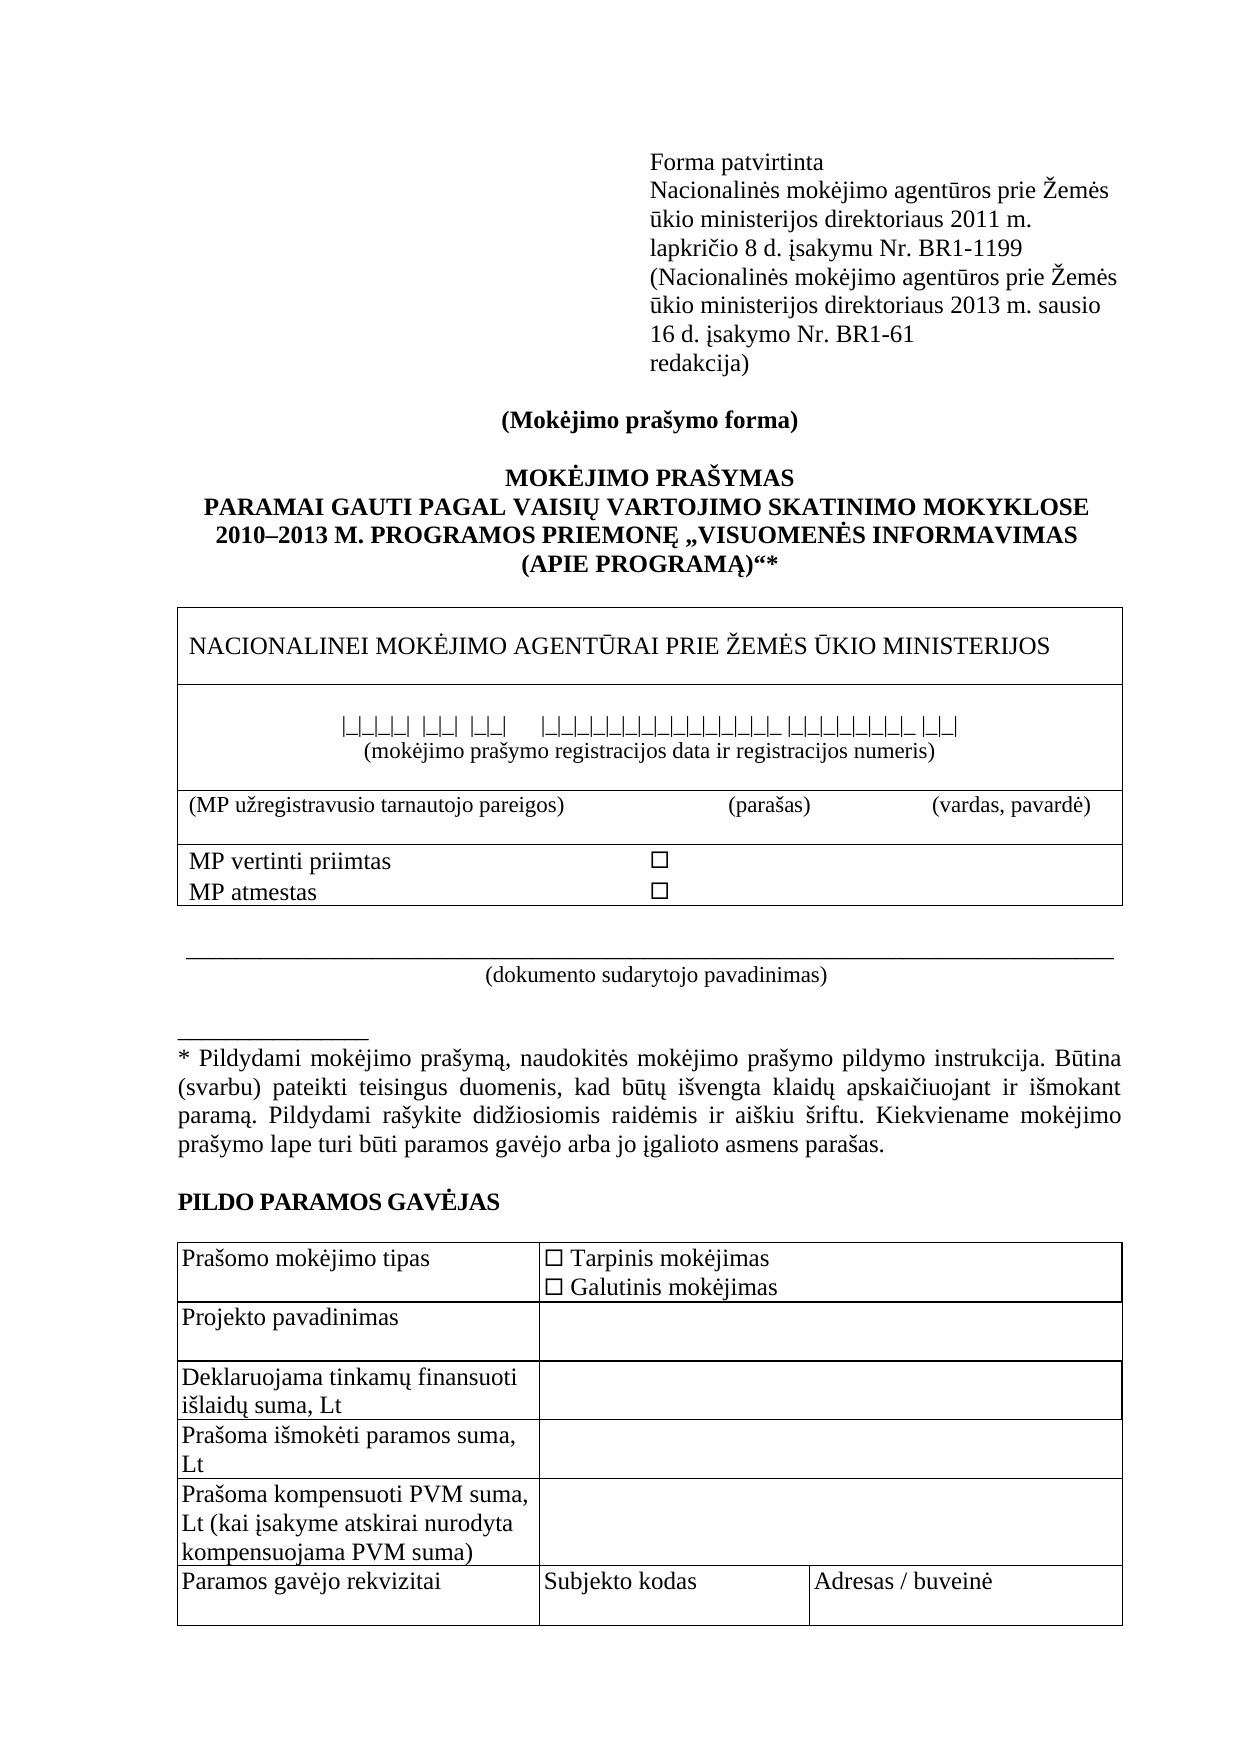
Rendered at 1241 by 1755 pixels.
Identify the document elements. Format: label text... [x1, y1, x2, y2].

text Nacionalinės mokėjimo agentūros prie Žemės ūkio ministerijos direktoriaus 2011 m. lapkričio 8 d. įsakymu Nr. BR1-1199 [649, 176, 1122, 262]
text ________________ [178, 1014, 1122, 1043]
table_cell MP atmestas [178, 877, 638, 905]
text * Pildydami mokėjimo prašymą, naudokitės mokėjimo prašymo pildymo instrukcija. Būtina (svarbu) pateikti teisingus duomenis, kad būtų išvengta klaidų apskaičiuojant ir išmokant paramą. Pildydami rašykite didžiosiomis raidėmis ir aiškiu šriftu. Kiekviename mokėjimo prašymo lape turi būti paramos gavėjo arba jo įgalioto asmens parašas. [178, 1043, 1122, 1158]
table_cell Paramos gavėjo rekvizitai [178, 1566, 539, 1624]
table_cell [901, 877, 1122, 905]
text (Mokėjimo prašymo forma) [177, 406, 1122, 434]
table_cell MP vertinti priimtas [178, 845, 638, 877]
text PARAMAI GAUTI pagal VAISIŲ VARTOJIMO SKATINIMO MOKYKLOSE [177, 492, 1122, 521]
table_cell [540, 1479, 1122, 1565]
table_cell (MP užregistravusio tarnautojo pareigos) [178, 791, 638, 844]
text PILDO PARAMOS GAVĖJAS [178, 1187, 1122, 1216]
table_cell Prašoma kompensuoti PVM suma, Lt (kai įsakyme atskirai nurodyta kompensuojama PVM suma) [178, 1479, 539, 1565]
table_cell Projekto pavadinimas [178, 1303, 539, 1360]
table_cell [540, 1362, 1121, 1419]
table_cell [] [638, 877, 901, 905]
text 2010–2013 M. PROGRAMOS PRIEMONĘ „VISUOMENĖS INFORMAVIMAS [177, 521, 1122, 549]
text (dokumento sudarytojo pavadinimas) [191, 962, 1122, 988]
text _ [177, 933, 1122, 962]
table_cell [540, 1303, 1122, 1360]
text Mokėjimo prašymas [177, 463, 1122, 492]
table_cell Deklaruojama tinkamų finansuoti išlaidų suma, Lt [178, 1362, 539, 1419]
table_cell [] [638, 845, 901, 877]
table_cell (vardas, pavardė) [901, 791, 1122, 844]
table_header Prašomo mokėjimo tipas [178, 1243, 539, 1301]
table_cell Adresas / buveinė [810, 1566, 1122, 1624]
table_cell Prašoma išmokėti paramos suma, Lt [178, 1420, 539, 1478]
table_header [] Tarpinis mokėjimas [] Galutinis mokėjimas [540, 1243, 1121, 1301]
text Forma patvirtinta [649, 147, 1122, 176]
table_cell [540, 1420, 1122, 1478]
text redakcija) [649, 348, 1122, 377]
text (APIE PROGRAMĄ)“* [177, 549, 1122, 578]
table_header NacionalinEI mokėjimo agentŪrAI prie žemės ūkio ministerijos [178, 608, 1122, 684]
table_cell |_|_|_|_| |_|_| |_|_| |_|_|_|_|_|_|_|_|_|_|_|_|_|_|_ |_|_|_|_|_|_|_|_ |_|_| (mokėjimo prašymo registracijos data ir registracijos numeris) [178, 685, 1122, 790]
table_cell (parašas) [638, 791, 901, 844]
table_cell [901, 845, 1122, 877]
table_cell Subjekto kodas [540, 1566, 809, 1624]
text (Nacionalinės mokėjimo agentūros prie Žemės ūkio ministerijos direktoriaus 2013 m. sausio 16 d. įsakymo Nr. BR1-61 [649, 262, 1122, 348]
